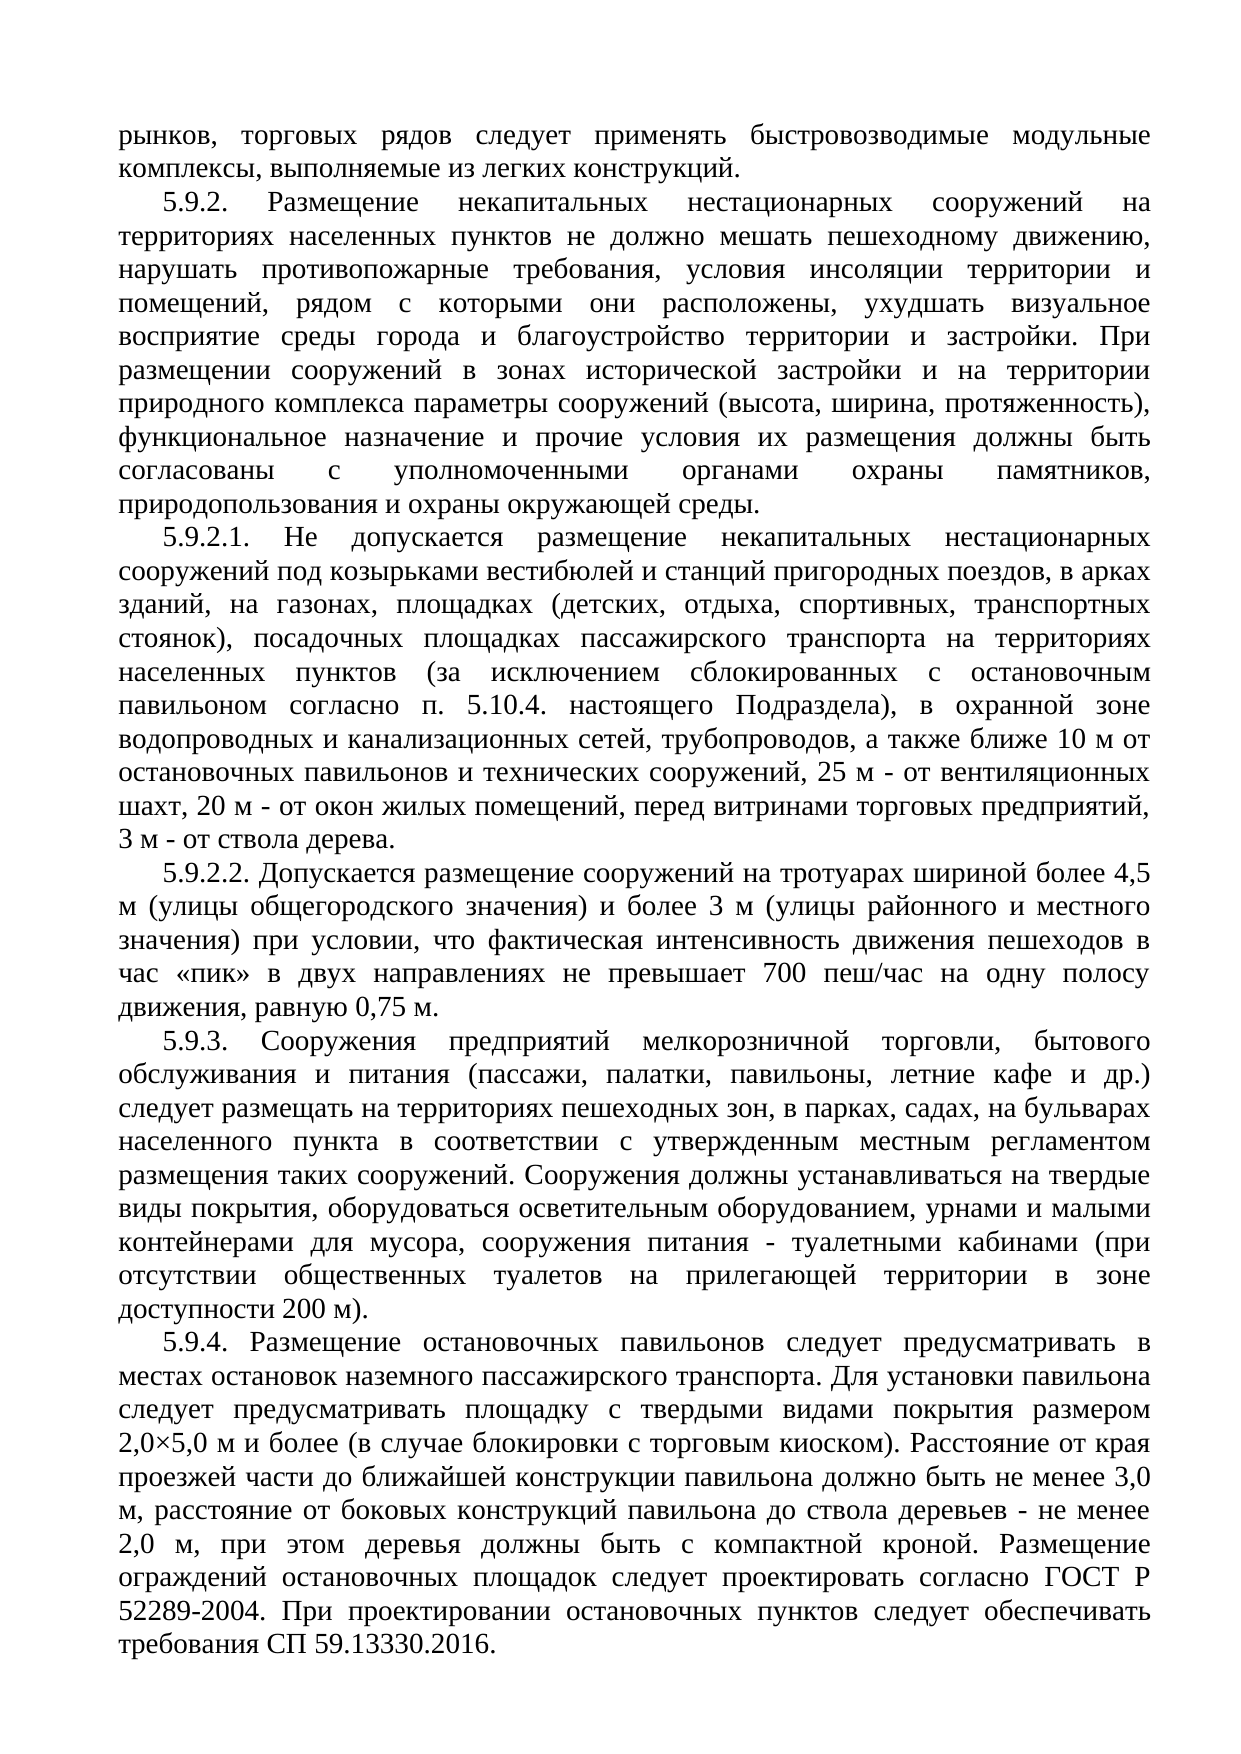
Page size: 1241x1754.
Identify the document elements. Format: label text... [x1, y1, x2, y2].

text 5.9.2.2. Допускается размещение сооружений на тротуарах шириной более 4,5 м (улицы общегородского значения) и более 3 м (улицы районного и местного значения) при условии, что фактическая интенсивность движения пешеходов в час «пик» в двух направлениях не превышает 700 пеш/час на одну полосу движения, равную 0,75 м. [118, 855, 1152, 1023]
text 5.9.4. Размещение остановочных павильонов следует предусматривать в местах остановок наземного пассажирского транспорта. Для установки павильона следует предусматривать площадку с твердыми видами покрытия размером 2,0×5,0 м и более (в случае блокировки с торговым киоском). Расстояние от края проезжей части до ближайшей конструкции павильона должно быть не менее 3,0 м, расстояние от боковых конструкций павильона до ствола деревьев - не менее 2,0 м, при этом деревья должны быть с компактной кроной. Размещение ограждений остановочных площадок следует проектировать согласно ГОСТ Р 52289-2004. При проектировании остановочных пунктов следует обеспечивать требования СП 59.13330.2016. [118, 1324, 1152, 1660]
text рынков, торговых рядов следует применять быстровозводимые модульные комплексы, выполняемые из легких конструкций. [118, 117, 1152, 184]
text 5.9.2. Размещение некапитальных нестационарных сооружений на территориях населенных пунктов не должно мешать пешеходному движению, нарушать противопожарные требования, условия инсоляции территории и помещений, рядом с которыми они расположены, ухудшать визуальное восприятие среды города и благоустройство территории и застройки. При размещении сооружений в зонах исторической застройки и на территории природного комплекса параметры сооружений (высота, ширина, протяженность), функциональное назначение и прочие условия их размещения должны быть согласованы с уполномоченными органами охраны памятников, природопользования и охраны окружающей среды. [118, 184, 1152, 519]
text 5.9.2.1. Не допускается размещение некапитальных нестационарных сооружений под козырьками вестибюлей и станций пригородных поездов, в арках зданий, на газонах, площадках (детских, отдыха, спортивных, транспортных стоянок), посадочных площадках пассажирского транспорта на территориях населенных пунктов (за исключением сблокированных с остановочным павильоном согласно п. 5.10.4. настоящего Подраздела), в охранной зоне водопроводных и канализационных сетей, трубопроводов, а также ближе 10 м от остановочных павильонов и технических сооружений, 25 м - от вентиляционных шахт, 20 м - от окон жилых помещений, перед витринами торговых предприятий, 3 м - от ствола дерева. [118, 519, 1152, 855]
text 5.9.3. Сооружения предприятий мелкорозничной торговли, бытового обслуживания и питания (пассажи, палатки, павильоны, летние кафе и др.) следует размещать на территориях пешеходных зон, в парках, садах, на бульварах населенного пункта в соответствии с утвержденным местным регламентом размещения таких сооружений. Сооружения должны устанавливаться на твердые виды покрытия, оборудоваться осветительным оборудованием, урнами и малыми контейнерами для мусора, сооружения питания - туалетными кабинами (при отсутствии общественных туалетов на прилегающей территории в зоне доступности 200 м). [118, 1023, 1152, 1324]
